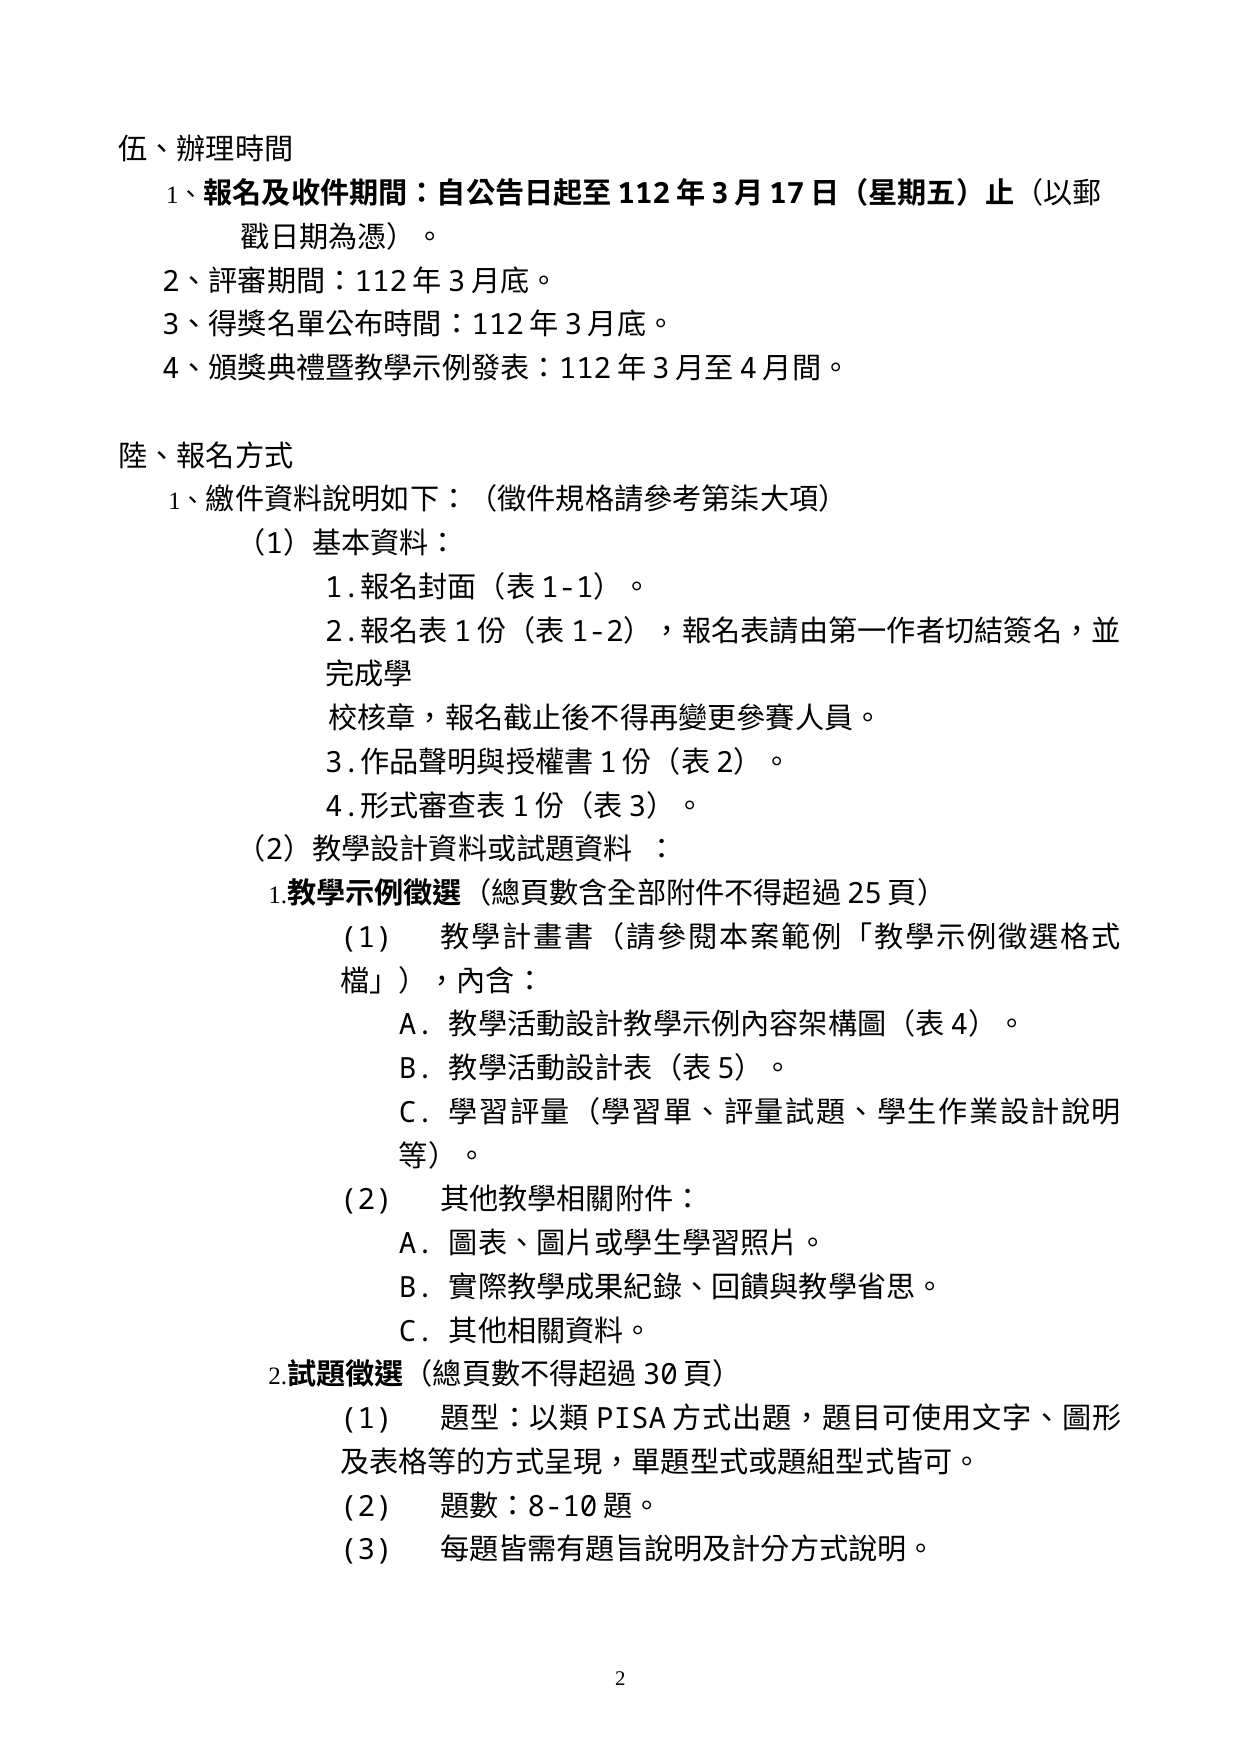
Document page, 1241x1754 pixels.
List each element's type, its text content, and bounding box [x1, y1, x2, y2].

list 其他教學相關附件： [340, 1175, 1122, 1218]
list 基本資料： [236, 518, 1122, 562]
list 報名方式 [118, 431, 1122, 475]
list 教學活動設計教學示例內容架構圖（表4）。 [399, 1000, 1122, 1043]
list 繳件資料說明如下：（徵件規格請參考第柒大項） [168, 475, 1122, 518]
list 報名封面（表1-1）。 [325, 562, 1122, 606]
list 試題徵選（總頁數不得超過30頁） [268, 1350, 1122, 1393]
list 題型：以類PISA方式出題，題目可使用文字、圖形及表格等的方式呈現，單題型式或題組型式皆可。 [340, 1393, 1122, 1481]
list 教學活動設計表（表5）。 [399, 1043, 1122, 1087]
list 辦理時間 [118, 125, 1122, 168]
list 報名表1份（表1-2），報名表請由第一作者切結簽名，並完成學 [325, 606, 1122, 693]
list 頒獎典禮暨教學示例發表：112年3月至4月間。 [162, 343, 1122, 387]
list 評審期間：112年3月底。 [162, 256, 1122, 300]
list 報名及收件期間：自公告日起至112年3月17日（星期五）止（以郵 [166, 168, 1122, 212]
list 圖表、圖片或學生學習照片。 [399, 1218, 1122, 1262]
list 作品聲明與授權書1份（表2）。 [325, 737, 1122, 781]
list 其他相關資料。 [399, 1306, 1122, 1350]
list 學習評量（學習單、評量試題、學生作業設計說明等）。 [399, 1087, 1122, 1175]
list 教學設計資料或試題資料 ： [236, 825, 1122, 868]
list 得獎名單公布時間：112年3月底。 [162, 300, 1122, 343]
list 教學計畫書（請參閱本案範例「教學示例徵選格式檔」），內含： [340, 912, 1122, 1000]
list 形式審查表1份（表3）。 [325, 781, 1122, 825]
text 校核章，報名截止後不得再變更參賽人員。 [118, 693, 1122, 737]
list 教學示例徵選（總頁數含全部附件不得超過25頁） [268, 868, 1122, 912]
list 實際教學成果紀錄、回饋與教學省思。 [399, 1262, 1122, 1306]
text 戳日期為憑）。 [118, 212, 1122, 256]
list 每題皆需有題旨說明及計分方式說明。 [340, 1525, 1122, 1568]
list 題數：8-10題。 [340, 1481, 1122, 1525]
